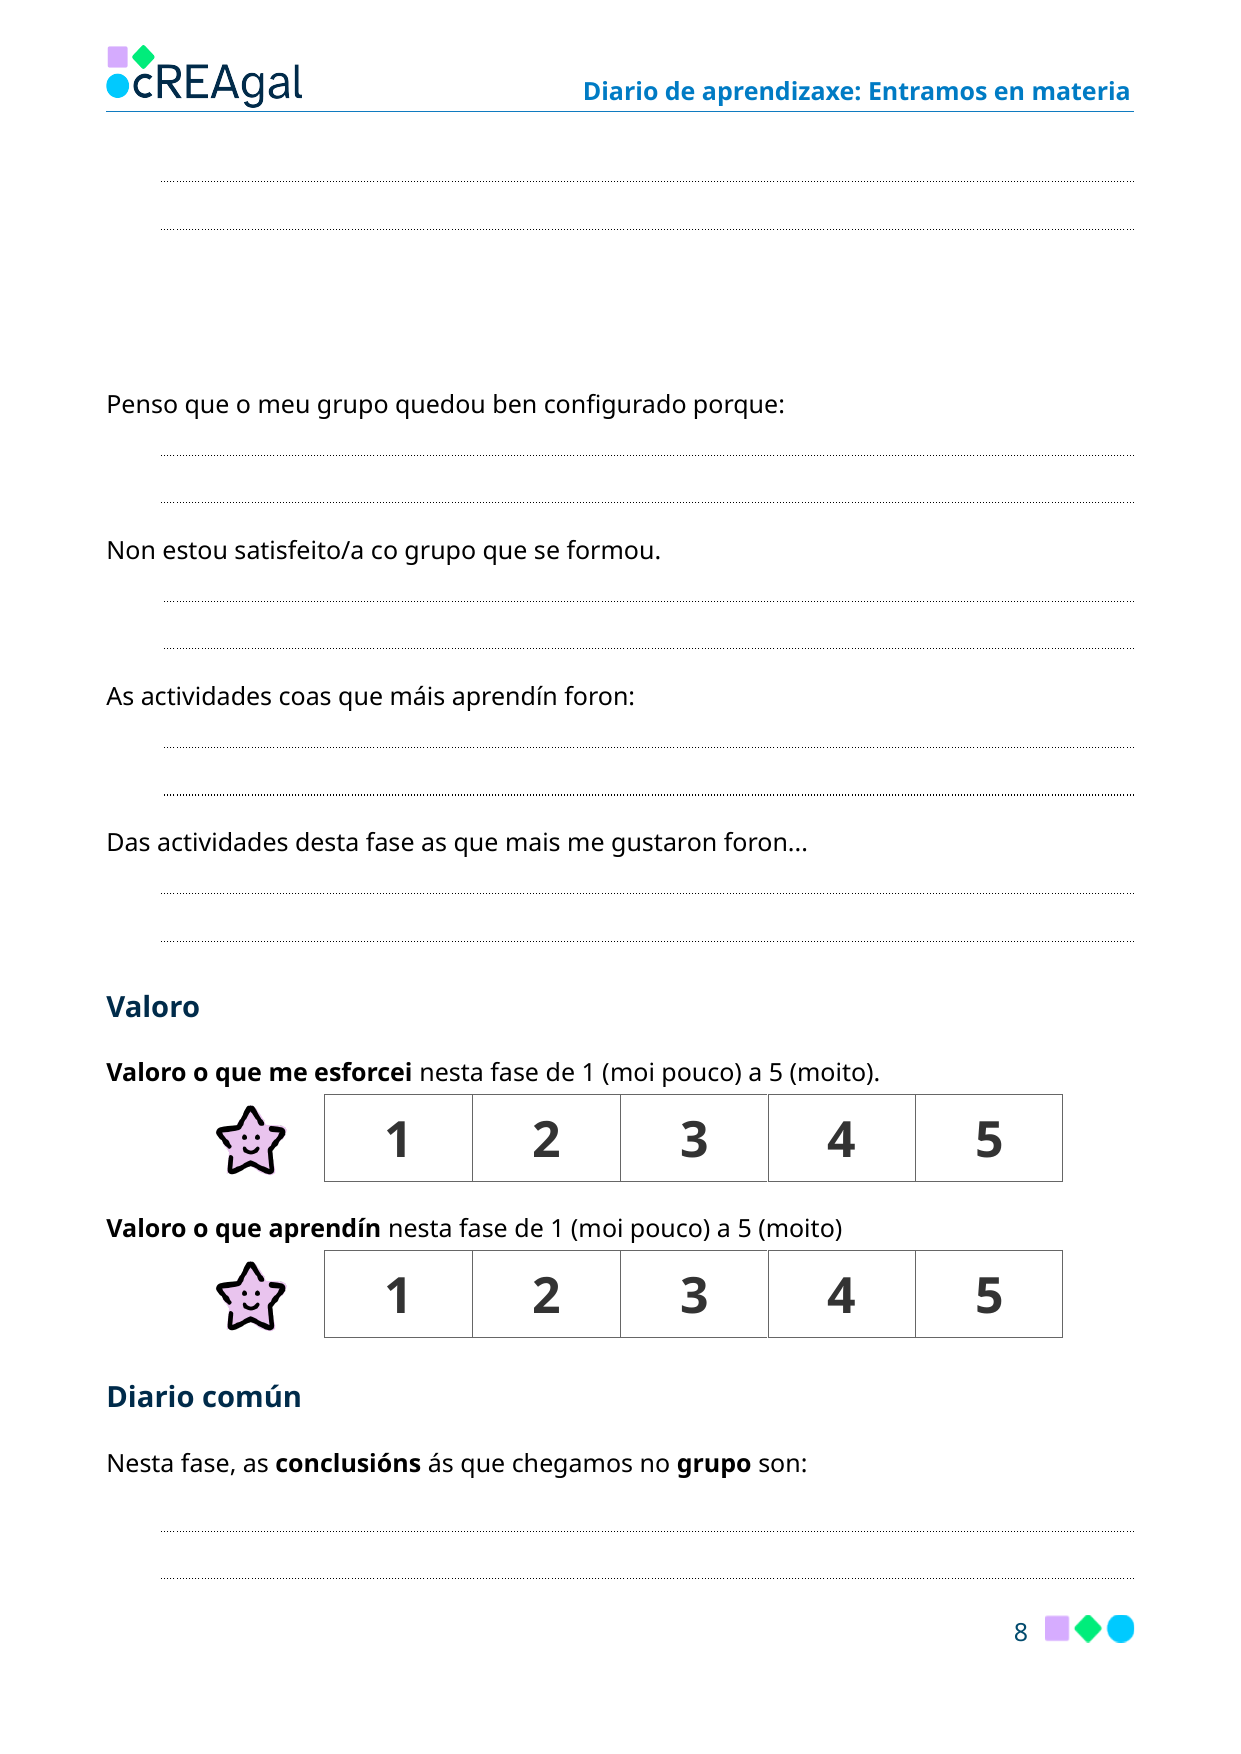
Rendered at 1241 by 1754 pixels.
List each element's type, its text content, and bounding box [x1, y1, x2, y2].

table_header [160, 859, 1134, 894]
subtitle Valoro [106, 986, 1134, 1026]
table_header 5 [916, 1095, 1062, 1181]
text Penso que o meu grupo quedou ben configurado porque: [106, 386, 1134, 420]
table_cell [160, 456, 1134, 503]
table_header [177, 1094, 324, 1182]
picture [1045, 1615, 1118, 1643]
table_header 4 [769, 1095, 915, 1181]
table_header [160, 135, 1134, 182]
picture [1128, 1615, 1135, 1625]
table_header 3 [621, 1095, 767, 1181]
text As actividades coas que máis aprendín foron: [106, 679, 1134, 713]
table_cell [160, 183, 1134, 230]
table_header [164, 567, 1134, 602]
table_header [164, 713, 1134, 748]
table_header 5 [916, 1251, 1062, 1337]
table_header [160, 420, 1134, 456]
text Valoro o que aprendín nesta fase de 1 (moi pouco) a 5 (moito) [106, 1211, 1134, 1245]
text Das actividades desta fase as que mais me gustaron foron... [106, 825, 1134, 859]
picture [208, 1255, 293, 1336]
picture [208, 1099, 293, 1180]
text Non estou satisfeito/a co grupo que se formou. [106, 533, 1134, 567]
table_cell [160, 1532, 1134, 1579]
table_cell [160, 895, 1134, 942]
table_header 3 [621, 1251, 767, 1337]
picture [106, 45, 302, 108]
table_header 1 [325, 1095, 472, 1181]
subtitle Diario común [106, 1377, 1134, 1416]
table_header 4 [769, 1251, 915, 1337]
text Valoro o que me esforcei nesta fase de 1 (moi pouco) a 5 (moito). [106, 1054, 1134, 1089]
table_header 2 [473, 1251, 620, 1337]
table_cell [164, 748, 1134, 796]
text Nesta fase, as conclusións ás que chegamos no grupo son: [106, 1445, 1134, 1479]
table_header 2 [473, 1095, 620, 1181]
table_cell [164, 602, 1134, 649]
table_header [177, 1250, 324, 1338]
table_header [160, 1485, 1134, 1532]
picture [1124, 1631, 1135, 1643]
table_header 1 [325, 1251, 472, 1337]
